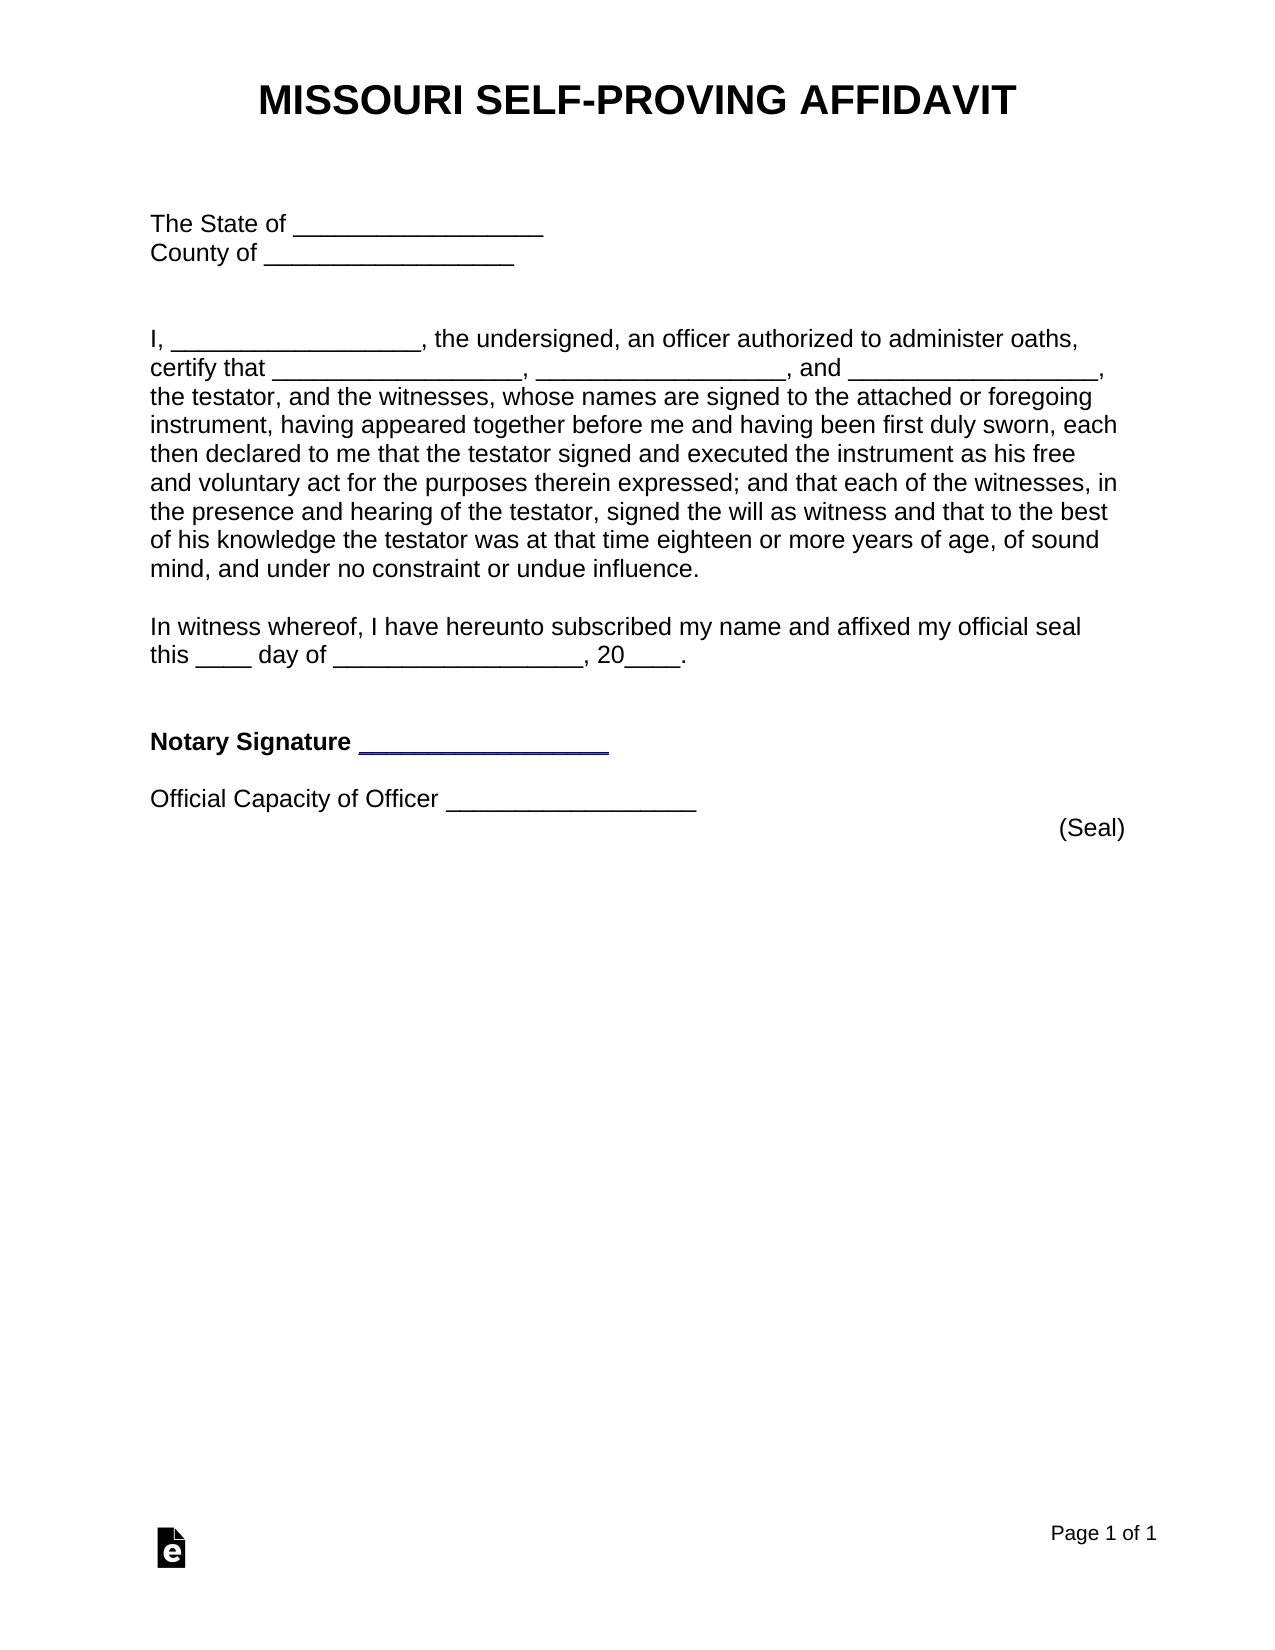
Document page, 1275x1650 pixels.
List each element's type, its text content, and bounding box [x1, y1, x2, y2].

text County of __________________ [150, 238, 1125, 267]
text MISSOURI SELF-PROVING AFFIDAVIT [150, 75, 1125, 123]
text Official Capacity of Officer __________________ [150, 784, 1125, 813]
text In witness whereof, I have hereunto subscribed my name and affixed my official seal this ____ day of __________________, 20____. [150, 612, 1125, 669]
text I, __________________, the undersigned, an officer authorized to administer oaths, certify that __________________, __________________, and __________________, the testator, and the witnesses, whose names are signed to the attached or foregoing instrument, having appeared together before me and having been first duly sworn, each then declared to me that the testator signed and executed the instrument as his free and voluntary act for the purposes therein expressed; and that each of the witnesses, in the presence and hearing of the testator, signed the will as witness and that to the best of his knowledge the testator was at that time eighteen or more years of age, of sound mind, and under no constraint or undue influence. [150, 324, 1125, 583]
text The State of __________________ [150, 209, 1125, 238]
text Notary Signature __________________ [150, 727, 1125, 755]
text (Seal) [150, 813, 1125, 842]
